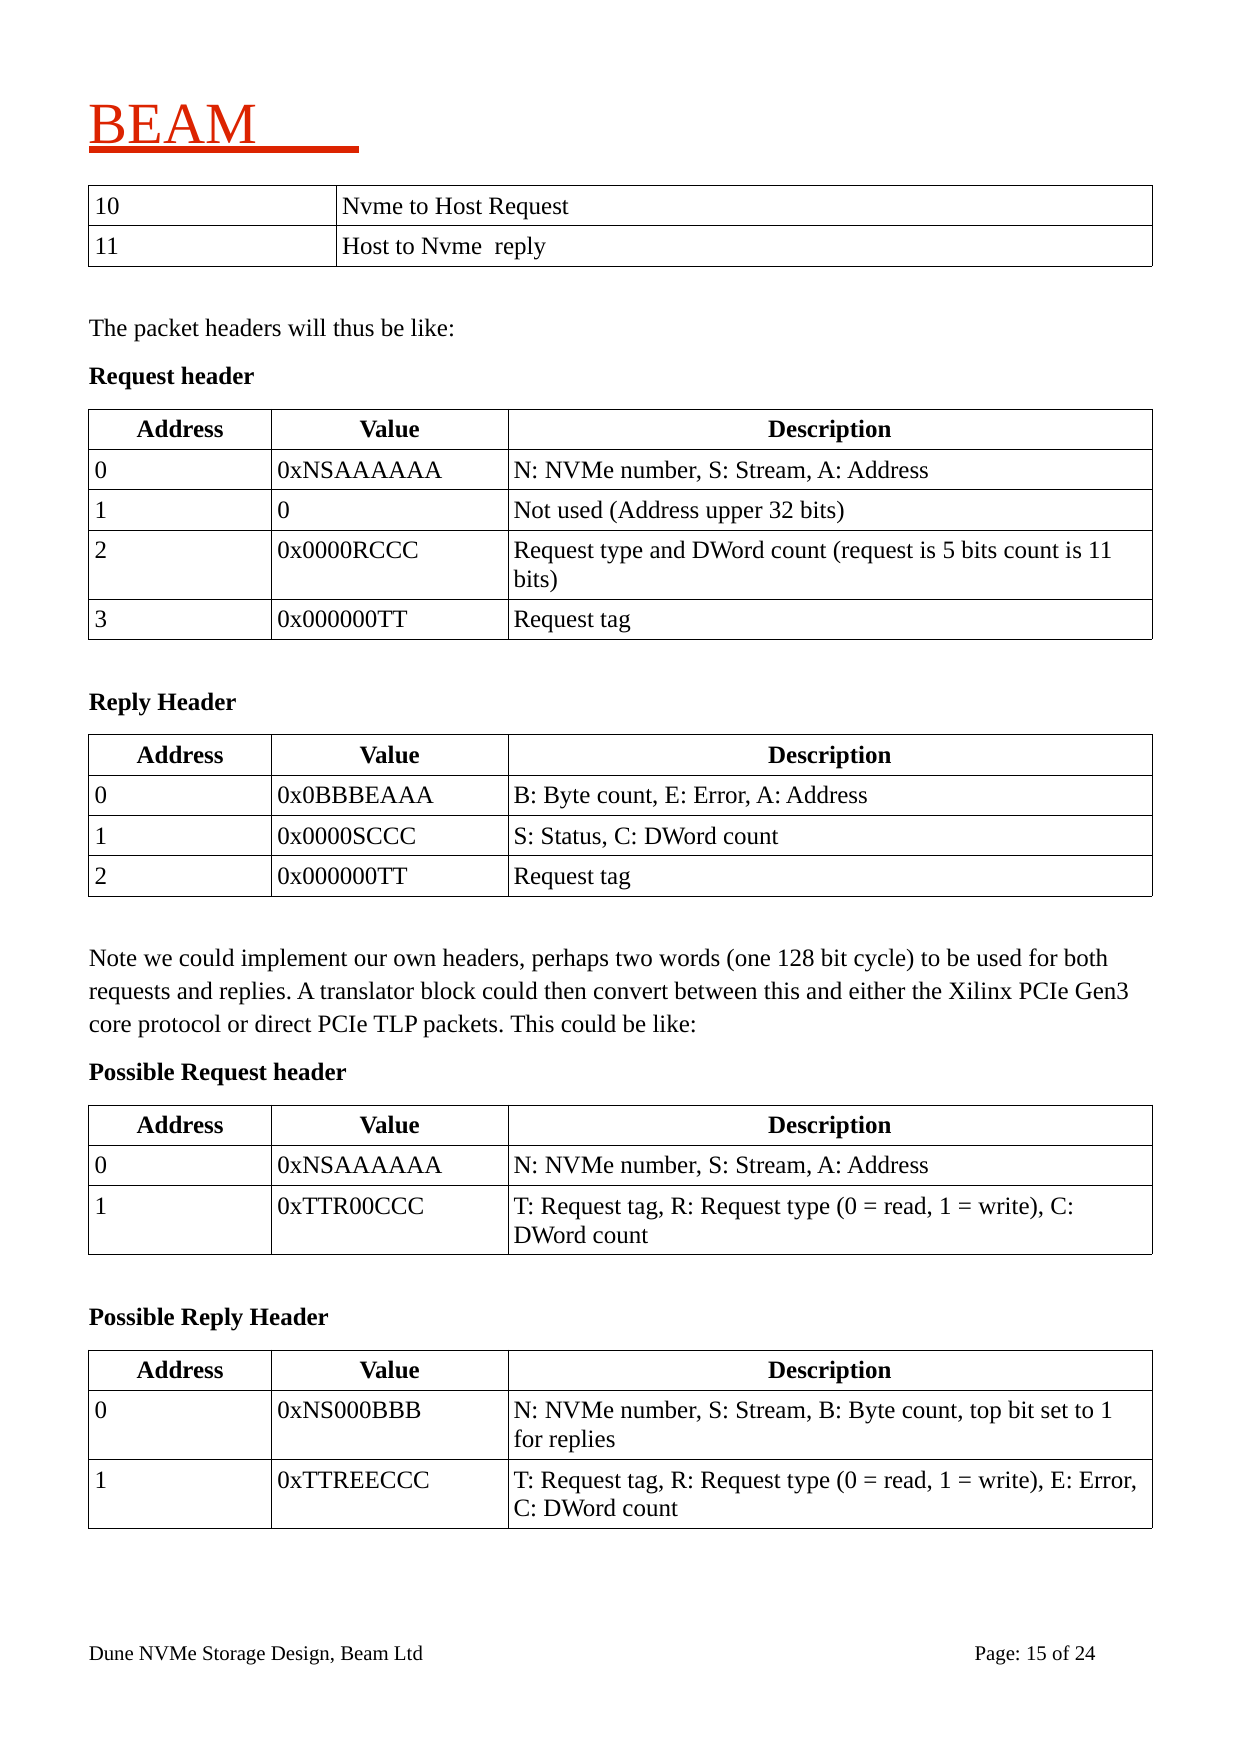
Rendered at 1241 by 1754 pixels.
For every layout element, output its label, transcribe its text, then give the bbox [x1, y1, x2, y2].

table_cell 0x000000TT [272, 856, 508, 896]
text Note we could implement our own headers, perhaps two words (one 128 bit cycle) to be used for both requests and replies. A translator block could then convert between this and either the Xilinx PCIe Gen3 core protocol or direct PCIe TLP packets. This could be like: [88, 943, 1152, 1038]
table_cell T: Request tag, R: Request type (0 = read, 1 = write), E: Error, C: DWord count [509, 1460, 1152, 1528]
table_cell 0xTTR00CCC [272, 1186, 508, 1254]
table_cell Request type and DWord count (request is 5 bits count is 11 bits) [509, 531, 1152, 599]
table_cell N: NVMe number, S: Stream, B: Byte count, top bit set to 1 for replies [509, 1391, 1152, 1459]
table_cell 0 [272, 490, 508, 529]
table_cell 1 [89, 490, 271, 529]
table_cell 0xNSAAAAAA [272, 1146, 508, 1185]
table_cell 1 [89, 1460, 271, 1528]
table_cell 2 [89, 856, 271, 896]
text Request header [88, 361, 1152, 390]
table_cell Request tag [509, 856, 1152, 896]
table_header Value [272, 1106, 508, 1145]
table_cell 0x0000SCCC [272, 816, 508, 855]
table_header Description [509, 735, 1152, 774]
table_header Address [89, 410, 271, 449]
table_cell S: Status, C: DWord count [509, 816, 1152, 855]
table_cell 0xNSAAAAAA [272, 450, 508, 489]
table_cell Request tag [509, 600, 1152, 639]
table_cell 0 [89, 450, 271, 489]
table_header Description [509, 410, 1152, 449]
table_cell 3 [89, 600, 271, 639]
table_header Value [272, 1351, 508, 1390]
table_cell Host to Nvme reply [337, 226, 1152, 266]
table_header Value [272, 735, 508, 774]
table_cell 0 [89, 1146, 271, 1185]
table_cell 0x0000RCCC [272, 531, 508, 599]
table_cell 0x0BBBEAAA [272, 776, 508, 815]
table_cell T: Request tag, R: Request type (0 = read, 1 = write), C: DWord count [509, 1186, 1152, 1254]
table_cell B: Byte count, E: Error, A: Address [509, 776, 1152, 815]
text Possible Request header [88, 1057, 1152, 1086]
text Possible Reply Header [88, 1302, 1152, 1331]
table_cell Nvme to Host Request [337, 186, 1152, 225]
table_cell 1 [89, 1186, 271, 1254]
table_cell 0xTTREECCC [272, 1460, 508, 1528]
table_cell N: NVMe number, S: Stream, A: Address [509, 450, 1152, 489]
text Reply Header [88, 687, 1152, 715]
table_cell Not used (Address upper 32 bits) [509, 490, 1152, 529]
table_cell 0x000000TT [272, 600, 508, 639]
text The packet headers will thus be like: [88, 313, 1152, 342]
table_header Address [89, 735, 271, 774]
table_cell 0 [89, 776, 271, 815]
table_cell 2 [89, 531, 271, 599]
table_header Description [509, 1351, 1152, 1390]
table_cell 11 [89, 226, 336, 266]
table_cell N: NVMe number, S: Stream, A: Address [509, 1146, 1152, 1185]
table_header Description [509, 1106, 1152, 1145]
table_cell 1 [89, 816, 271, 855]
table_header Address [89, 1351, 271, 1390]
table_cell 10 [89, 186, 336, 225]
table_header Address [89, 1106, 271, 1145]
table_cell 0 [89, 1391, 271, 1459]
table_cell 0xNS000BBB [272, 1391, 508, 1459]
table_header Value [272, 410, 508, 449]
